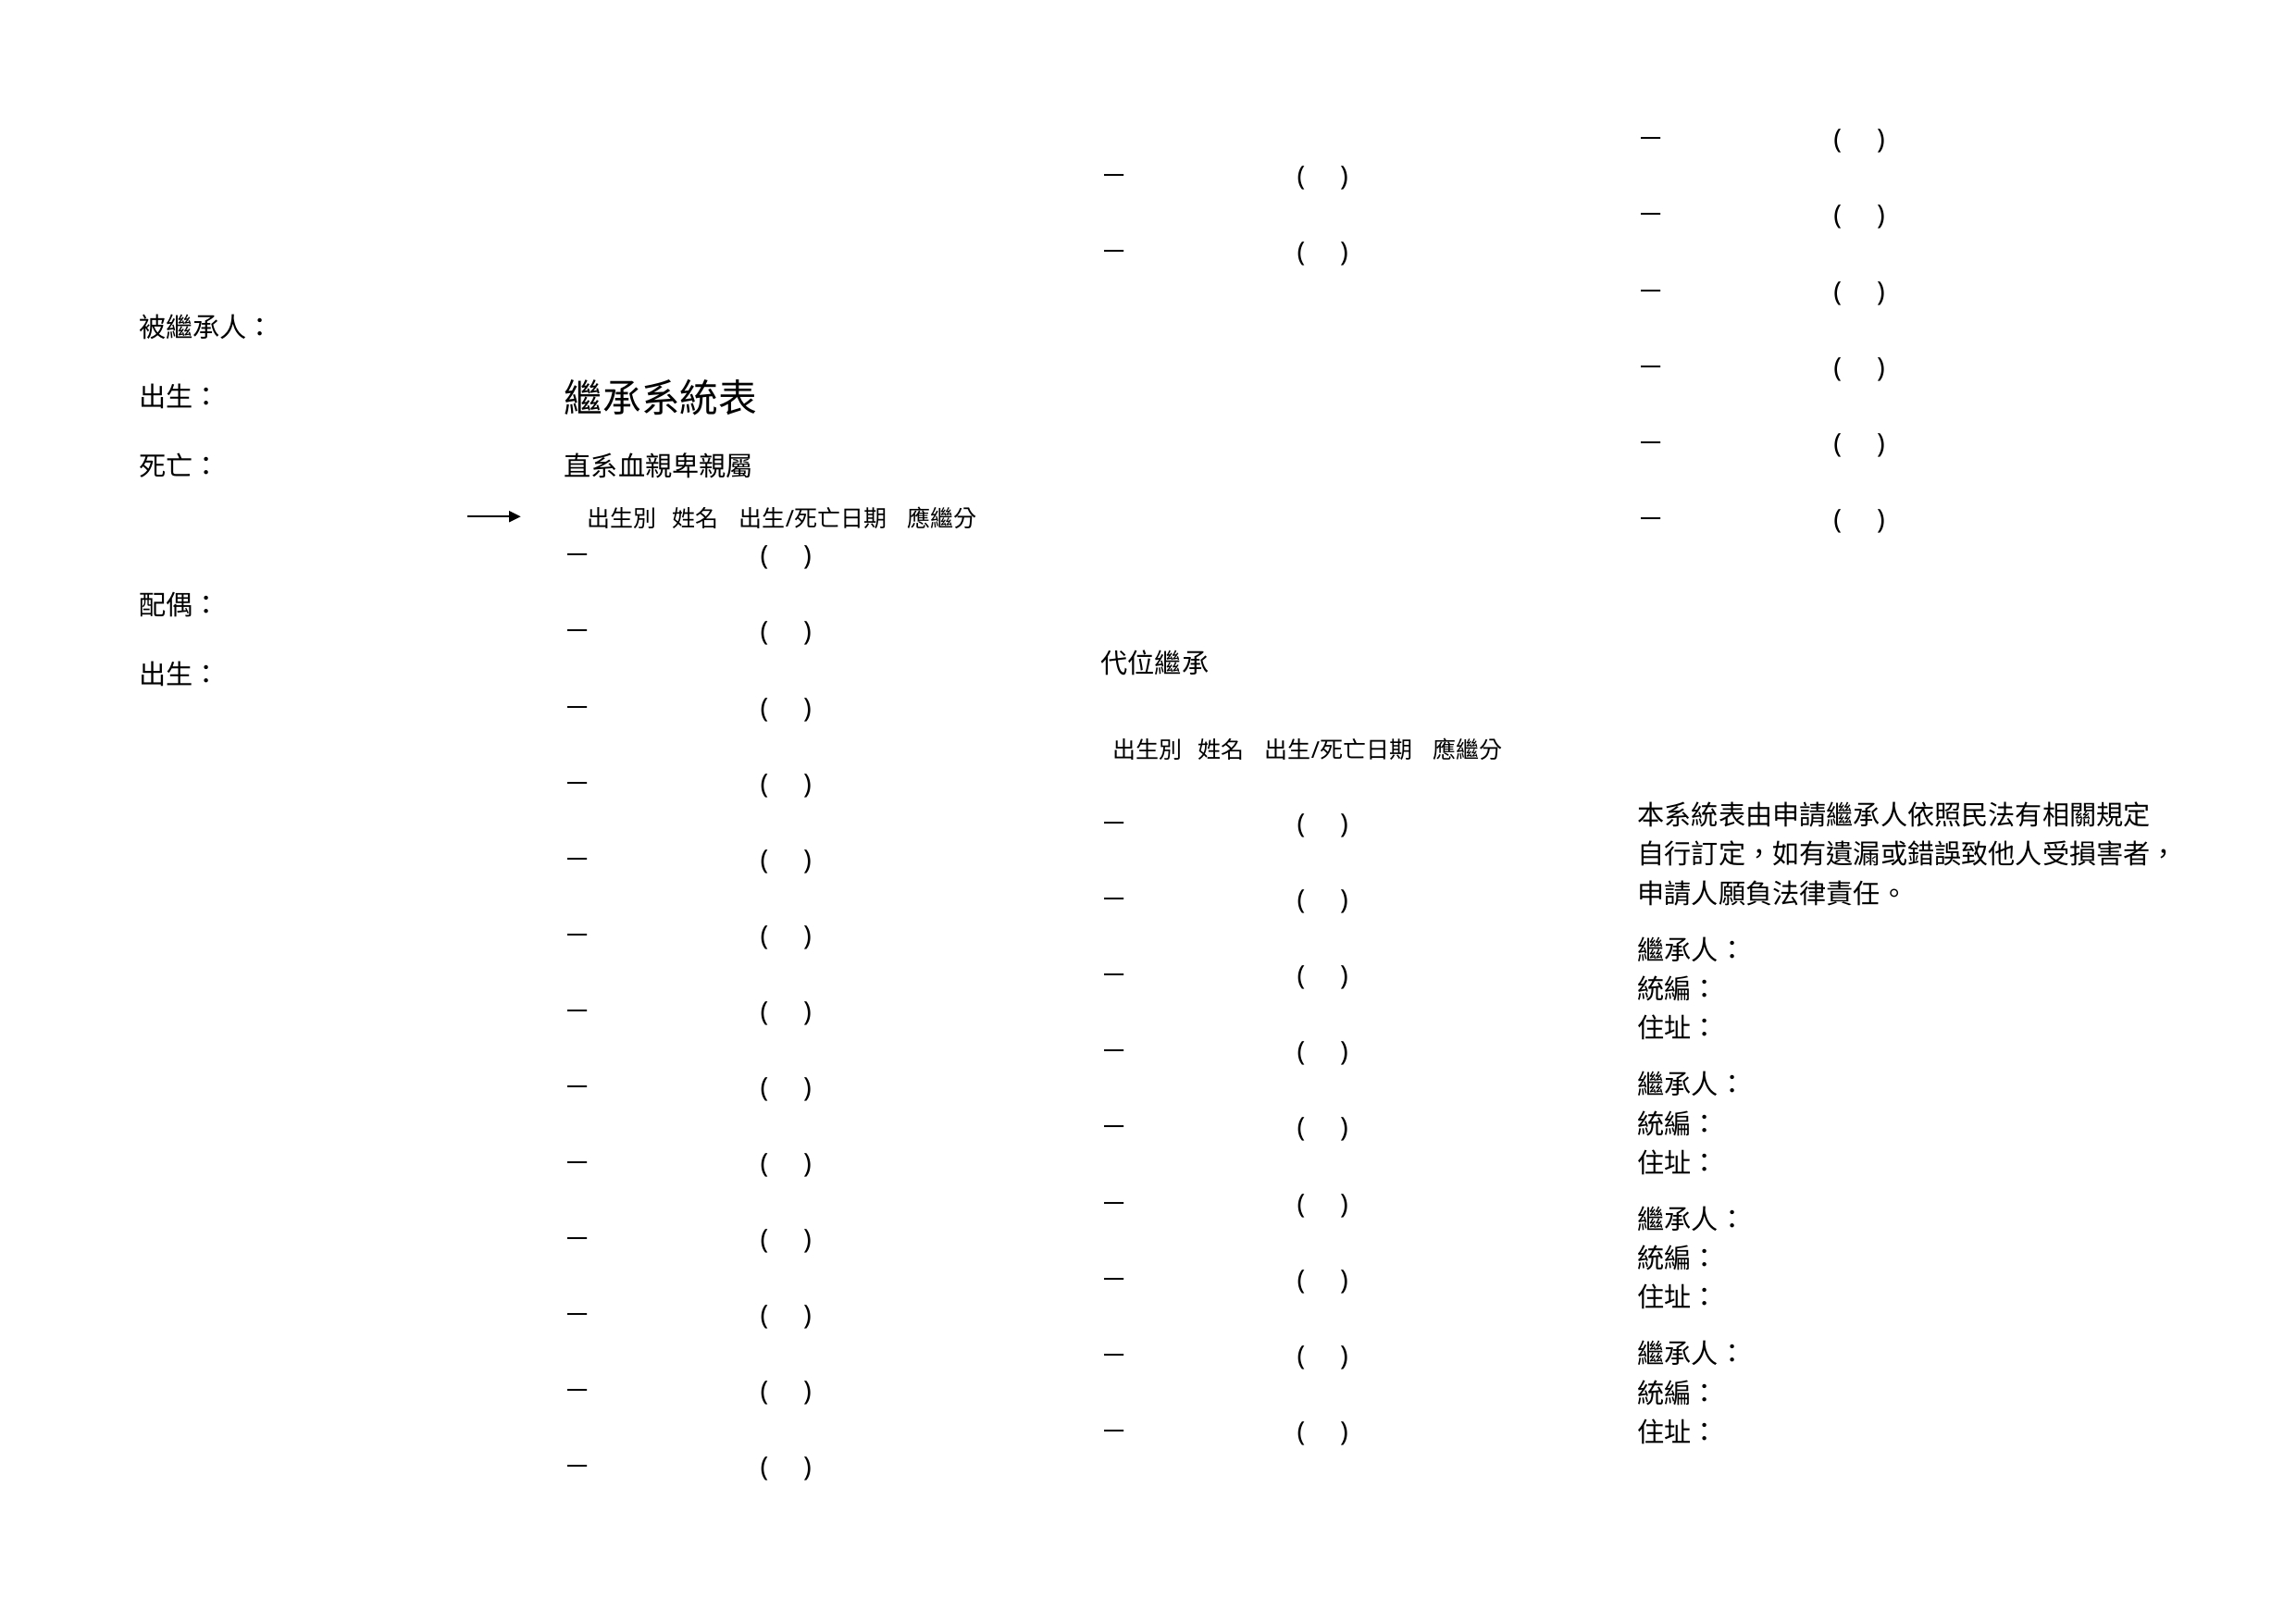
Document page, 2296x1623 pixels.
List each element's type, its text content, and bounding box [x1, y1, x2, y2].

text － ( ) [1100, 802, 1606, 841]
text － ( ) [1100, 1258, 1606, 1297]
text － ( ) [1637, 193, 2169, 232]
text － ( ) [564, 1066, 1069, 1105]
text － ( ) [564, 534, 1069, 573]
text 住址： [1637, 1411, 2169, 1450]
text － ( ) [564, 1445, 1069, 1484]
text 繼承人： [1637, 928, 2169, 968]
text 繼承人： [1637, 1063, 2169, 1102]
text － ( ) [1100, 1106, 1621, 1145]
text － ( ) [1100, 155, 1606, 193]
text － ( ) [1100, 230, 1606, 269]
text － ( ) [1637, 118, 2169, 156]
text － ( ) [564, 1218, 1069, 1257]
text 住址： [1637, 1276, 2169, 1315]
text － ( ) [1100, 1409, 1606, 1449]
text － ( ) [564, 610, 1069, 649]
text － ( ) [564, 837, 1069, 877]
text 統編： [1637, 1237, 2169, 1276]
text － ( ) [1100, 1030, 1621, 1069]
text 出生別 姓名 出生/死亡日期 應繼分 [564, 499, 1069, 534]
text － ( ) [564, 762, 1069, 801]
text 被繼承人： [139, 291, 532, 360]
text － ( ) [1637, 345, 2169, 385]
text － ( ) [564, 989, 1069, 1029]
text 繼承系統表 [564, 360, 1069, 429]
text － ( ) [1100, 954, 1606, 993]
text 繼承人： [1637, 1197, 2169, 1237]
text 出生： [139, 638, 532, 707]
text － ( ) [564, 913, 1069, 953]
text － ( ) [1100, 878, 1606, 917]
text － ( ) [564, 1142, 1069, 1181]
text 本系統表由申請繼承人依照民法有相關規定自行訂定，如有遺漏或錯誤致他人受損害者，申請人願負法律責任。 [1637, 794, 2169, 911]
text 出生別 姓名 出生/死亡日期 應繼分 [1100, 730, 1606, 765]
text － ( ) [564, 1294, 1069, 1332]
text － ( ) [564, 686, 1069, 725]
text － ( ) [564, 1369, 1069, 1408]
text 統編： [1637, 1102, 2169, 1141]
text － ( ) [1637, 421, 2169, 461]
text 統編： [1637, 968, 2169, 1007]
text － ( ) [1100, 1182, 1606, 1220]
text － ( ) [1100, 1333, 1606, 1373]
text 統編： [1637, 1371, 2169, 1411]
text 繼承人： [1637, 1332, 2169, 1371]
text 死亡： [139, 429, 532, 499]
text 代位繼承 [1100, 626, 1606, 696]
text － ( ) [1637, 269, 2169, 308]
text － ( ) [1637, 497, 2169, 537]
text 出生： [139, 360, 532, 429]
text 配偶： [139, 568, 532, 638]
text 住址： [1637, 1141, 2169, 1181]
text 住址： [1637, 1007, 2169, 1046]
text 直系血親卑親屬 [564, 429, 1069, 499]
